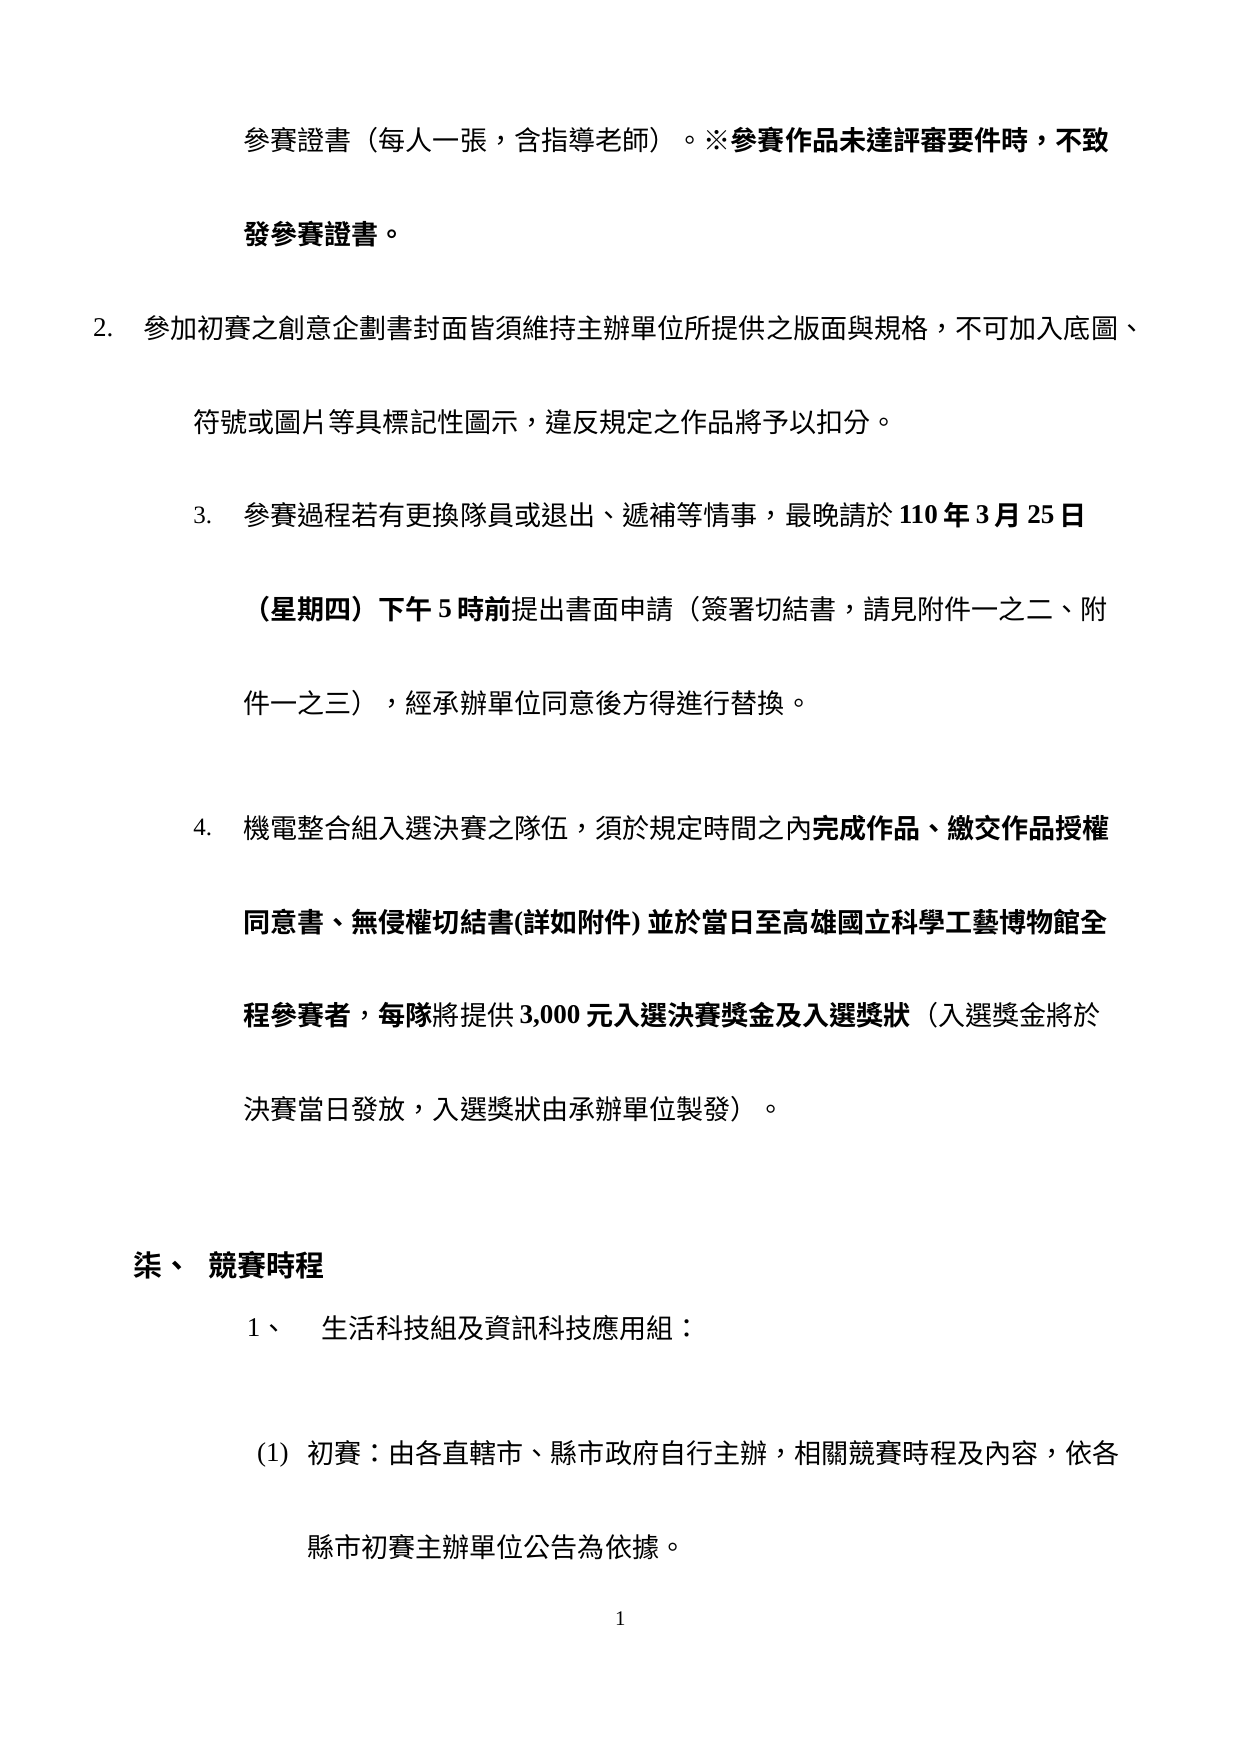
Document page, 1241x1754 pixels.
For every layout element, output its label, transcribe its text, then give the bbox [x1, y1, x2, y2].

list 生活科技組及資訊科技應用組： [247, 1285, 1122, 1347]
list 機電整合組入選決賽之隊伍，須於規定時間之內完成作品、繳交作品授權同意書、無侵權切結書(詳如附件) 並於當日至高雄國立科學工藝博物館全程參賽者，每隊將提供3,000元入選決賽獎金及入選獎狀（入選獎金將於決賽當日發放，入選獎狀由承辦單位製發）。 [193, 785, 1122, 1129]
list 參賽過程若有更換隊員或退出、遞補等情事，最晚請於110年3月25日（星期四）下午5時前提出書面申請（簽署切結書，請見附件一之二、附件一之三），經承辦單位同意後方得進行替換。 [193, 472, 1122, 722]
list 參加初賽之創意企劃書封面皆須維持主辦單位所提供之版面與規格，不可加入底圖、符號或圖片等具標記性圖示，違反規定之作品將予以扣分。 [93, 285, 1122, 441]
list 初賽：由各直轄市、縣市政府自行主辦，相關競賽時程及內容，依各縣市初賽主辦單位公告為依據。 [257, 1410, 1122, 1566]
list 競賽時程 [133, 1222, 1122, 1285]
list 參賽證書（每人一張，含指導老師）。※參賽作品未達評審要件時，不致發參賽證書。 [193, 97, 1122, 254]
